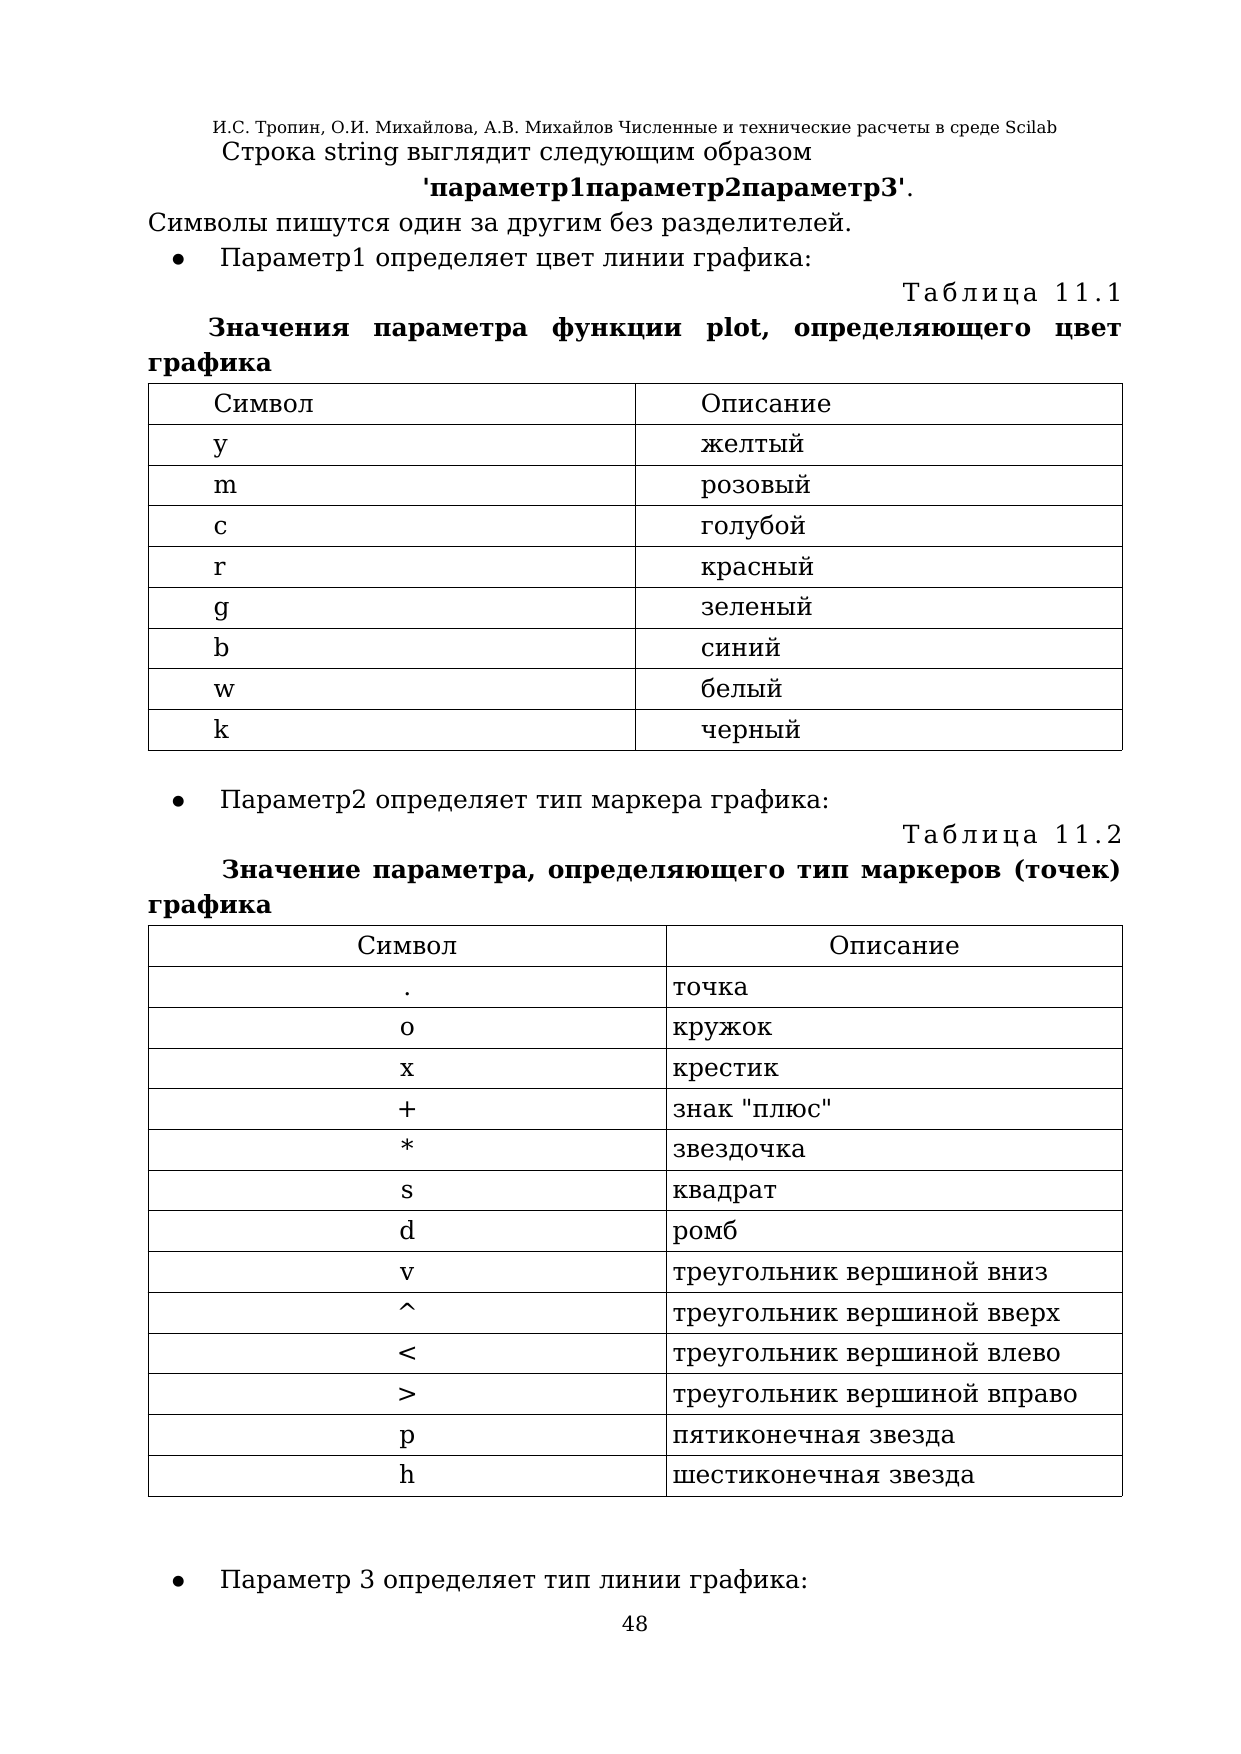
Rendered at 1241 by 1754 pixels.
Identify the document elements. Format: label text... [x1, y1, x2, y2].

table_cell * [149, 1130, 666, 1169]
table_cell o [149, 1008, 666, 1047]
table_cell p [149, 1415, 666, 1455]
table_cell точка [667, 967, 1122, 1007]
table_header Символ [149, 926, 666, 966]
table_cell ромб [667, 1211, 1122, 1251]
table_header Символ [149, 384, 635, 424]
table_cell > [149, 1374, 666, 1414]
table_cell треугольник вершиной влево [667, 1334, 1122, 1373]
table_cell w [149, 669, 635, 709]
table_cell . [149, 967, 666, 1007]
table_cell зеленый [636, 588, 1122, 627]
table_cell r [149, 547, 635, 587]
table_cell квадрат [667, 1171, 1122, 1210]
table_cell d [149, 1211, 666, 1251]
table_header Описание [667, 926, 1122, 966]
table_cell шестиконечная звезда [667, 1456, 1122, 1496]
table_cell черный [636, 710, 1122, 750]
table_cell s [149, 1171, 666, 1210]
table_cell k [149, 710, 635, 750]
table_cell синий [636, 629, 1122, 668]
list Параметр2 определяет тип маркера графика: [148, 785, 1122, 814]
text Символы пишутся один за другим без разделителей. [148, 208, 1122, 237]
table_cell < [149, 1334, 666, 1373]
table_cell треугольник вершиной вниз [667, 1252, 1122, 1292]
table_cell красный [636, 547, 1122, 587]
table_cell m [149, 466, 635, 505]
table_cell звездочка [667, 1130, 1122, 1169]
table_cell h [149, 1456, 666, 1496]
table_cell кружок [667, 1008, 1122, 1047]
table_cell b [149, 629, 635, 668]
table_cell желтый [636, 425, 1122, 464]
table_cell розовый [636, 466, 1122, 505]
table_cell + [149, 1089, 666, 1129]
text Строка string выглядит следующим образом [148, 137, 1122, 167]
table_cell голубой [636, 506, 1122, 546]
table_cell y [149, 425, 635, 464]
text Значение параметра, определяющего тип маркеров (точек) графика [148, 855, 1122, 919]
text Значения параметра функции plot, определяющего цвет графика [148, 313, 1122, 377]
table_header треугольник вершиной вверх [667, 1293, 1122, 1333]
table_cell пятиконечная звезда [667, 1415, 1122, 1455]
table_cell крестик [667, 1049, 1122, 1088]
list Параметр1 определяет цвет линии графика: [148, 243, 1122, 272]
table_cell белый [636, 669, 1122, 709]
table_header ^ [149, 1293, 666, 1333]
table_header Описание [636, 384, 1122, 424]
table_cell треугольник вершиной вправо [667, 1374, 1122, 1414]
table_cell х [149, 1049, 666, 1088]
text Таблица 11.1 [148, 278, 1122, 307]
text Таблица 11.2 [148, 820, 1122, 849]
table_cell с [149, 506, 635, 546]
table_cell знак "плюс" [667, 1089, 1122, 1129]
text 'параметр1параметр2параметр3'. [148, 172, 1122, 202]
list Параметр 3 определяет тип линии графика: [148, 1566, 1122, 1595]
table_cell g [149, 588, 635, 627]
table_cell v [149, 1252, 666, 1292]
